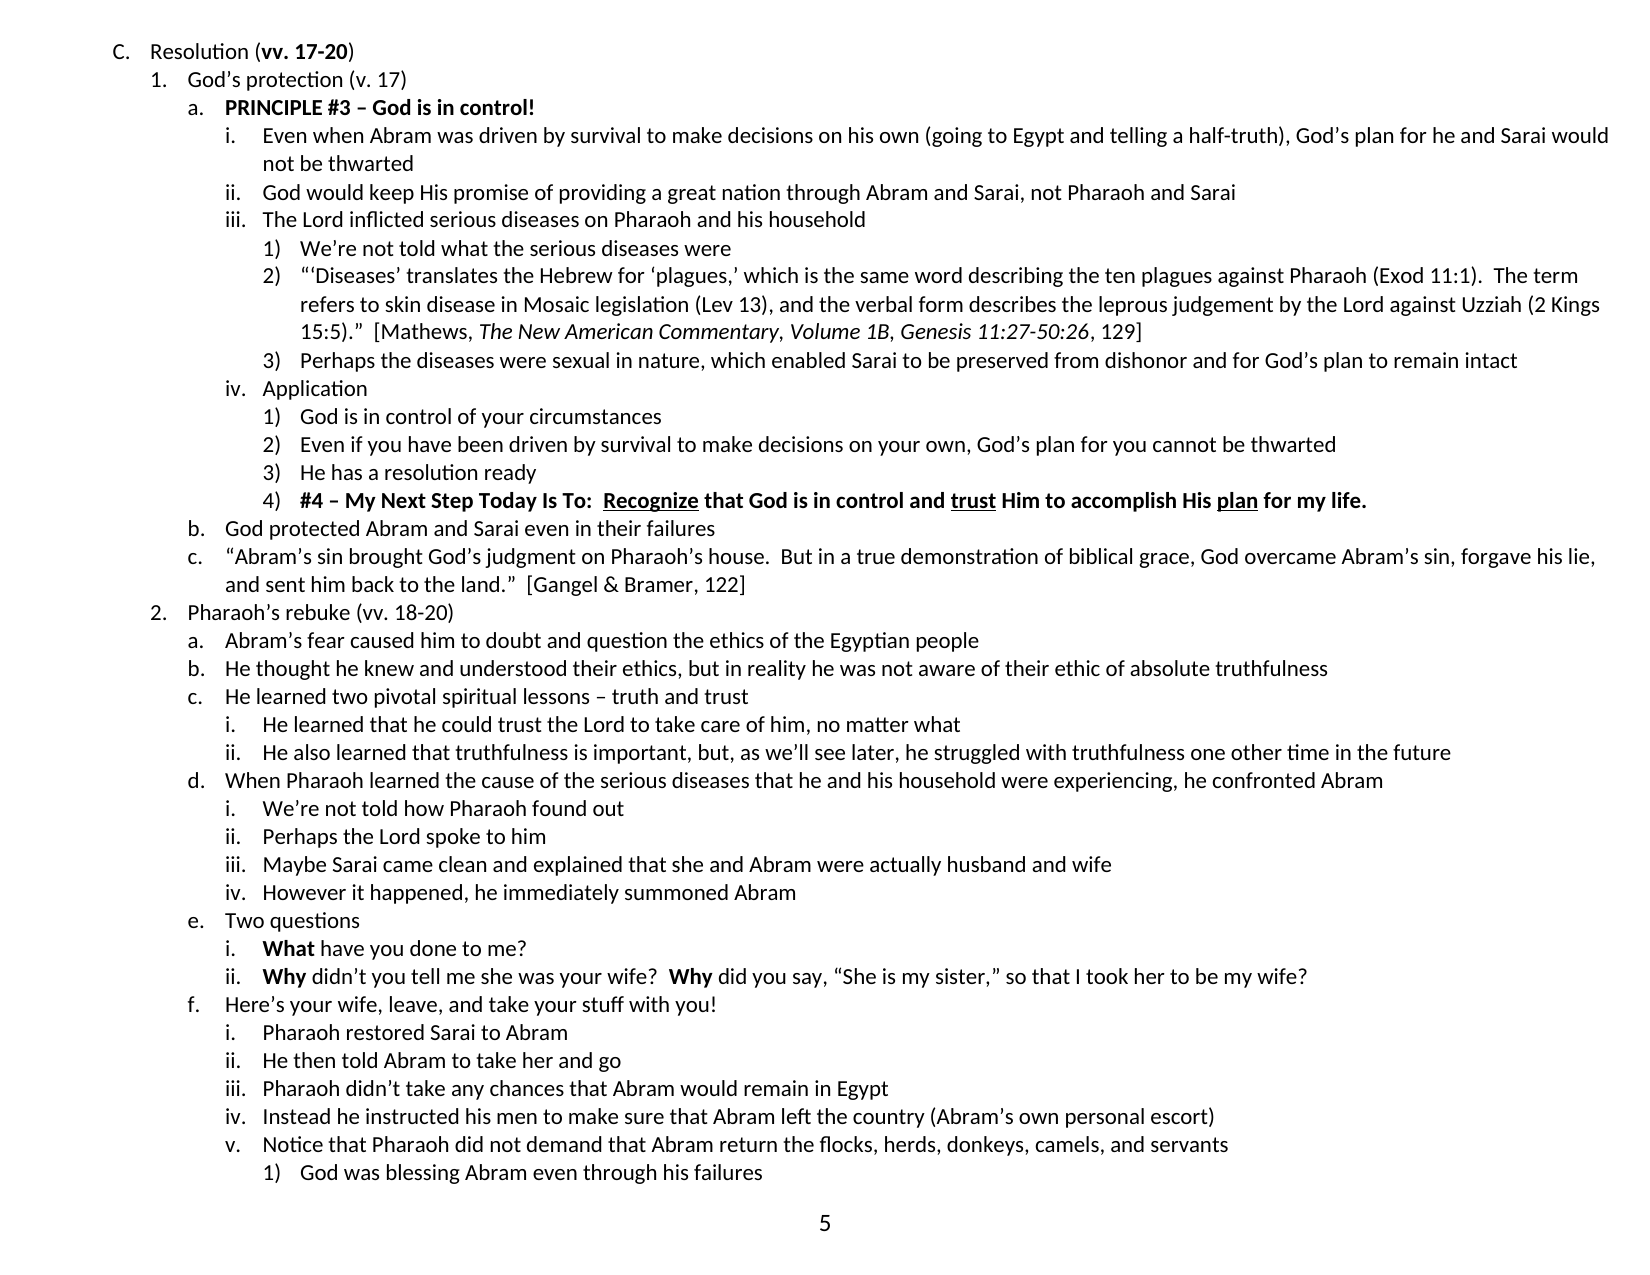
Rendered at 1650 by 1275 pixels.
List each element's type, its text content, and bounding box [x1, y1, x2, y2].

list God would keep His promise of providing a great nation through Abram and Sarai, not Pharaoh and Sarai [225, 178, 1612, 206]
list He then told Abram to take her and go [225, 1046, 1612, 1074]
list He learned that he could trust the Lord to take care of him, no matter what [225, 710, 1612, 738]
list Here’s your wife, leave, and take your stuff with you! [187, 990, 1612, 1018]
list “Abram’s sin brought God’s judgment on Pharaoh’s house. But in a true demonstration of biblical grace, God overcame Abram’s sin, forgave his lie, and sent him back to the land.” [Gangel & Bramer, 122] [187, 542, 1612, 598]
list Pharaoh restored Sarai to Abram [225, 1018, 1612, 1046]
list Two questions [187, 906, 1612, 934]
list PRINCIPLE #3 – God is in control! [187, 93, 1612, 122]
list Perhaps the diseases were sexual in nature, which enabled Sarai to be preserved from dishonor and for God’s plan to remain intact [262, 346, 1612, 374]
list What have you done to me? [225, 934, 1612, 962]
list Why didn’t you tell me she was your wife? Why did you say, “She is my sister,” so that I took her to be my wife? [225, 962, 1612, 990]
list Pharaoh’s rebuke (vv. 18-20) [150, 598, 1612, 626]
list When Pharaoh learned the cause of the serious diseases that he and his household were experiencing, he confronted Abram [187, 766, 1612, 794]
list Perhaps the Lord spoke to him [225, 822, 1612, 850]
list #4 – My Next Step Today Is To: Recognize that God is in control and trust Him to accomplish His plan for my life. [262, 486, 1612, 514]
list The Lord inflicted serious diseases on Pharaoh and his household [225, 206, 1612, 234]
list God was blessing Abram even through his failures [262, 1158, 1612, 1186]
list Resolution (vv. 17-20) [112, 37, 1612, 66]
list However it happened, he immediately summoned Abram [225, 878, 1612, 906]
list Application [225, 374, 1612, 402]
list He learned two pivotal spiritual lessons – truth and trust [187, 682, 1612, 710]
list Even when Abram was driven by survival to make decisions on his own (going to Egypt and telling a half-truth), God’s plan for he and Sarai would not be thwarted [225, 122, 1612, 178]
list We’re not told how Pharaoh found out [225, 794, 1612, 822]
list “‘Diseases’ translates the Hebrew for ‘plagues,’ which is the same word describing the ten plagues against Pharaoh (Exod 11:1). The term refers to skin disease in Mosaic legislation (Lev 13), and the verbal form describes the leprous judgement by the Lord against Uzziah (2 Kings 15:5).” [Mathews, The New American Commentary, Volume 1B, Genesis 11:27-50:26, 129] [262, 262, 1612, 346]
list God is in control of your circumstances [262, 402, 1612, 430]
list He also learned that truthfulness is important, but, as we’ll see later, he struggled with truthfulness one other time in the future [225, 738, 1612, 766]
list God’s protection (v. 17) [150, 66, 1612, 93]
list He has a resolution ready [262, 458, 1612, 486]
list He thought he knew and understood their ethics, but in reality he was not aware of their ethic of absolute truthfulness [187, 654, 1612, 682]
list Abram’s fear caused him to doubt and question the ethics of the Egyptian people [187, 626, 1612, 654]
list Maybe Sarai came clean and explained that she and Abram were actually husband and wife [225, 850, 1612, 878]
list We’re not told what the serious diseases were [262, 234, 1612, 262]
list God protected Abram and Sarai even in their failures [187, 514, 1612, 542]
list Pharaoh didn’t take any chances that Abram would remain in Egypt [225, 1074, 1612, 1102]
list Instead he instructed his men to make sure that Abram left the country (Abram’s own personal escort) [225, 1102, 1612, 1130]
list Notice that Pharaoh did not demand that Abram return the flocks, herds, donkeys, camels, and servants [225, 1130, 1612, 1158]
list Even if you have been driven by survival to make decisions on your own, God’s plan for you cannot be thwarted [262, 430, 1612, 458]
